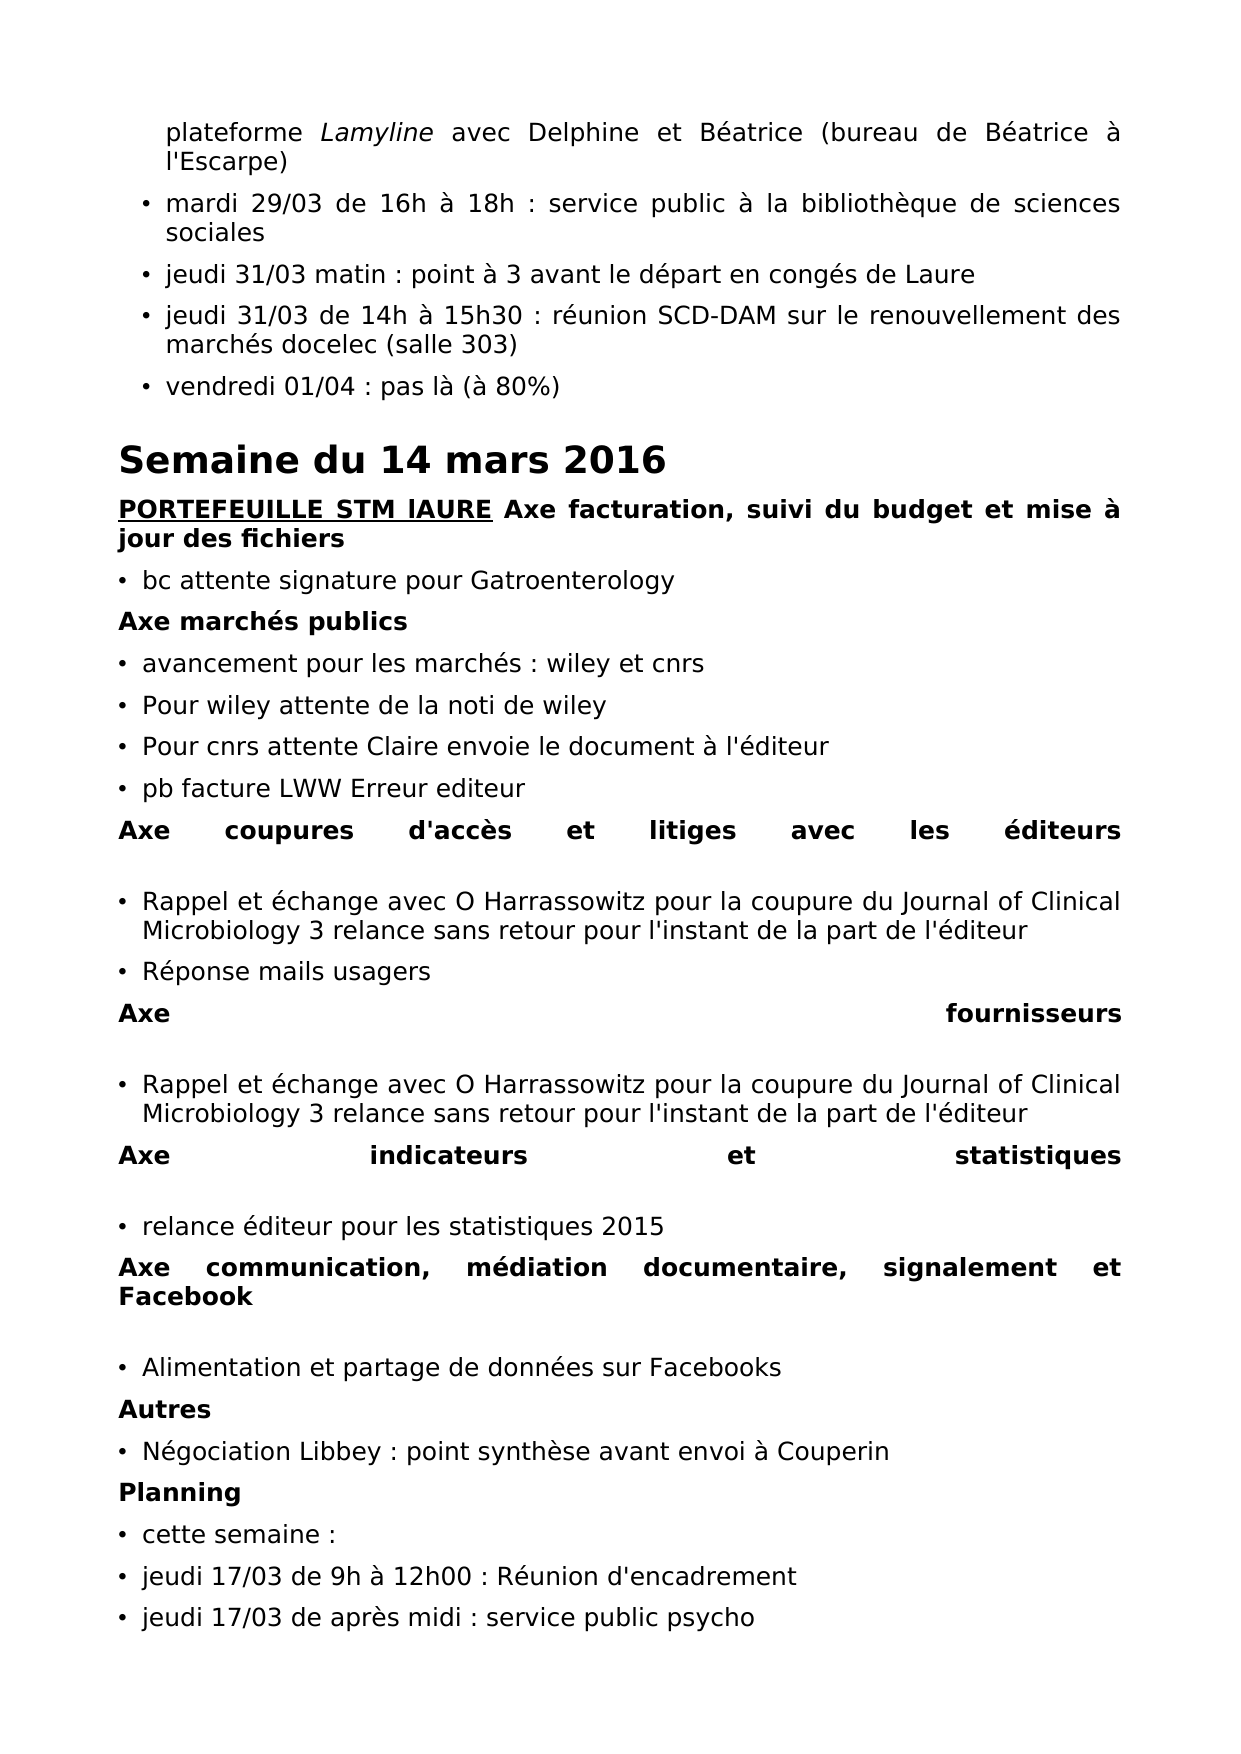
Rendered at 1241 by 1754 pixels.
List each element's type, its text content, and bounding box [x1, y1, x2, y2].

text PORTEFEUILLE STM lAURE Axe facturation, suivi du budget et mise à jour des fichiers [118, 495, 1122, 553]
list bc attente signature pour Gatroenterology [118, 566, 1122, 595]
list vendredi 01/04 : pas là (à 80%) [142, 372, 1122, 401]
list Négociation Libbey : point synthèse avant envoi à Couperin [118, 1437, 1122, 1466]
list Rappel et échange avec O Harrassowitz pour la coupure du Journal of Clinical Microbiology 3 relance sans retour pour l'instant de la part de l'éditeur [118, 887, 1122, 945]
list cette semaine : [118, 1520, 1122, 1549]
list jeudi 17/03 de après midi : service public psycho [118, 1603, 1122, 1633]
subtitle Semaine du 14 mars 2016 [118, 439, 1122, 483]
text Axe coupures d'accès et litiges avec les éditeurs [118, 816, 1122, 874]
list jeudi 17/03 de 9h à 12h00 : Réunion d'encadrement [118, 1562, 1122, 1591]
text Axe communication, médiation documentaire, signalement et Facebook [118, 1253, 1122, 1341]
text Axe indicateurs et statistiques [118, 1141, 1122, 1199]
list Pour cnrs attente Claire envoie le document à l'éditeur [118, 733, 1122, 762]
text Axe fournisseurs [118, 999, 1122, 1058]
list Alimentation et partage de données sur Facebooks [118, 1353, 1122, 1383]
text Axe marchés publics [118, 608, 1122, 637]
list Réponse mails usagers [118, 958, 1122, 987]
list plateforme Lamyline avec Delphine et Béatrice (bureau de Béatrice à l'Escarpe) [142, 118, 1122, 176]
list relance éditeur pour les statistiques 2015 [118, 1212, 1122, 1241]
list Rappel et échange avec O Harrassowitz pour la coupure du Journal of Clinical Microbiology 3 relance sans retour pour l'instant de la part de l'éditeur [118, 1070, 1122, 1128]
text Autres [118, 1395, 1122, 1424]
list jeudi 31/03 matin : point à 3 avant le départ en congés de Laure [142, 260, 1122, 289]
list avancement pour les marchés : wiley et cnrs [118, 649, 1122, 678]
list jeudi 31/03 de 14h à 15h30 : réunion SCD-DAM sur le renouvellement des marchés docelec (salle 303) [142, 301, 1122, 360]
text Planning [118, 1478, 1122, 1508]
list Pour wiley attente de la noti de wiley [118, 691, 1122, 720]
list mardi 29/03 de 16h à 18h : service public à la bibliothèque de sciences sociales [142, 189, 1122, 247]
list pb facture LWW Erreur editeur [118, 774, 1122, 803]
